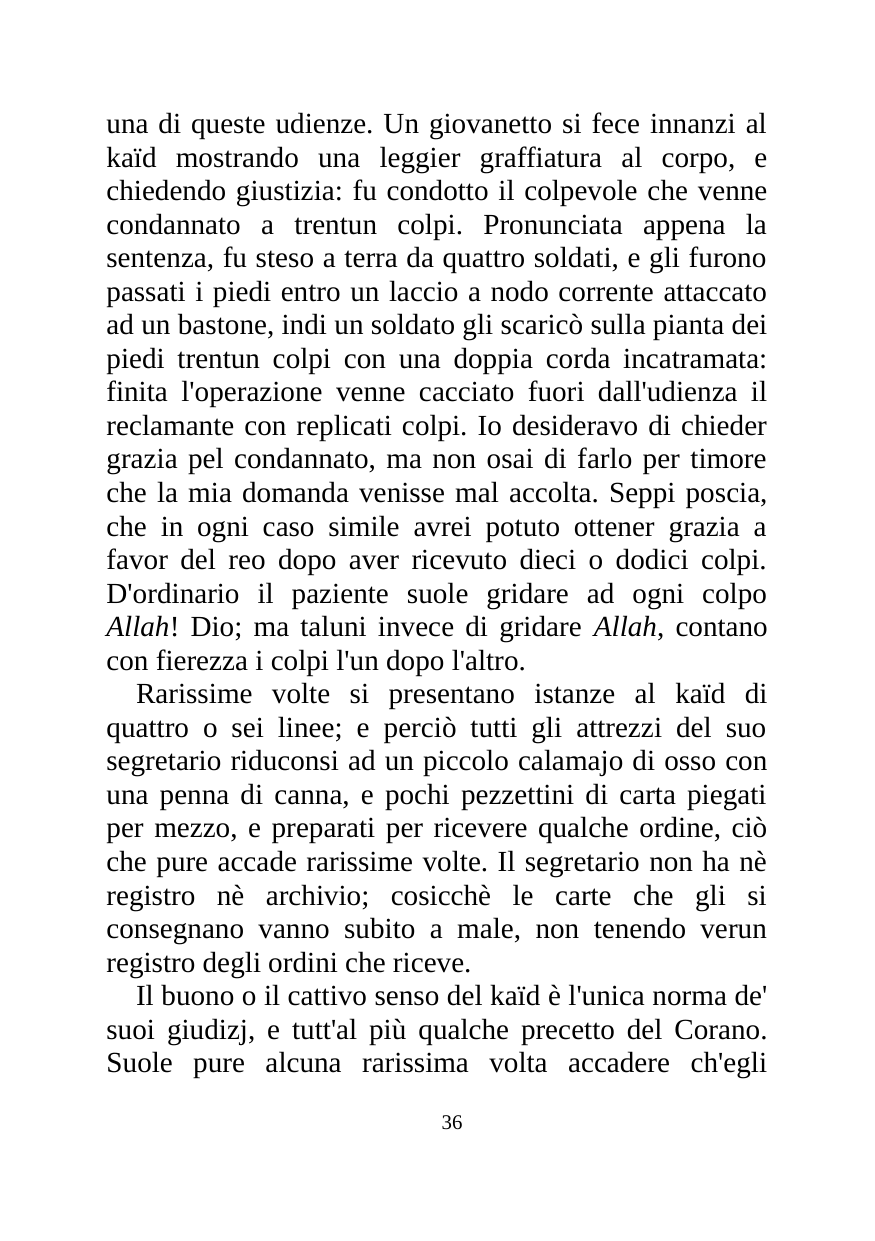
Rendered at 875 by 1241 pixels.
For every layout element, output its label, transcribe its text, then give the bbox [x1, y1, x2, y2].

text una di queste udienze. Un giovanetto si fece innanzi al kaïd mostrando una leggier graffiatura al corpo, e chiedendo giustizia: fu condotto il colpevole che venne condannato a trentun colpi. Pronunciata appena la sentenza, fu steso a terra da quattro soldati, e gli furono passati i piedi entro un laccio a nodo corrente attaccato ad un bastone, indi un soldato gli scaricò sulla pianta dei piedi trentun colpi con una doppia corda incatramata: finita l'operazione venne cacciato fuori dall'udienza il reclamante con replicati colpi. Io desideravo di chieder grazia pel condannato, ma non osai di farlo per timore che la mia domanda venisse mal accolta. Seppi poscia, che in ogni caso simile avrei potuto ottener grazia a favor del reo dopo aver ricevuto dieci o dodici colpi. D'ordinario il paziente suole gridare ad ogni colpo Allah! Dio; ma taluni invece di gridare Allah, contano con fierezza i colpi l'un dopo l'altro. [106, 106, 768, 676]
text Il buono o il cattivo senso del kaïd è l'unica norma de' suoi giudizj, e tutt'al più qualche precetto del Corano. Suole pure alcuna rarissima volta accadere ch'egli [106, 978, 768, 1079]
text Rarissime volte si presentano istanze al kaïd di quattro o sei linee; e perciò tutti gli attrezzi del suo segretario riduconsi ad un piccolo calamajo di osso con una penna di canna, e pochi pezzettini di carta piegati per mezzo, e preparati per ricevere qualche ordine, ciò che pure accade rarissime volte. Il segretario non ha nè registro nè archivio; cosicchè le carte che gli si consegnano vanno subito a male, non tenendo verun registro degli ordini che riceve. [106, 676, 768, 978]
